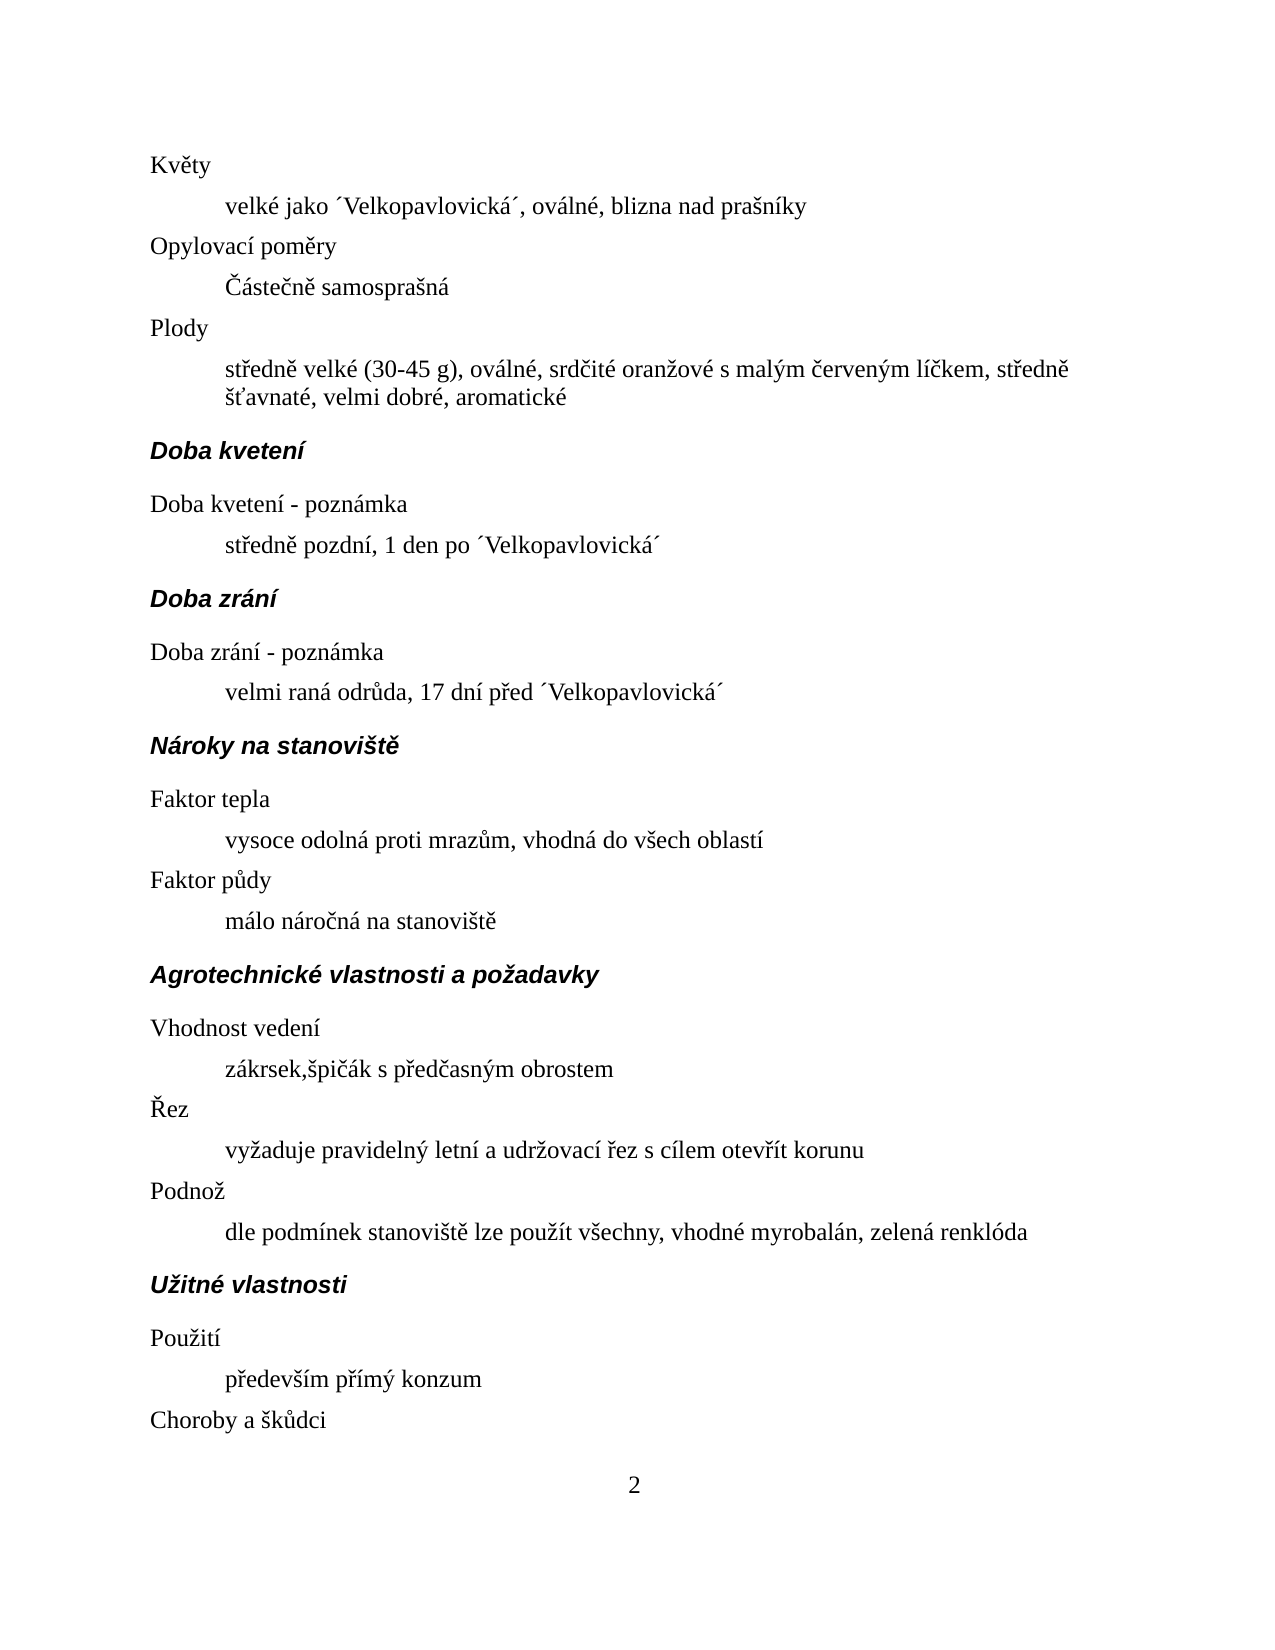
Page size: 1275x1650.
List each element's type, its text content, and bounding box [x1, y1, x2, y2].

text Doba kvetení - poznámka [150, 489, 1125, 518]
subtitle Doba kvetení [150, 436, 1125, 465]
text Použití [150, 1323, 1125, 1352]
text zákrsek,špičák s předčasným obrostem [225, 1054, 1125, 1083]
text velmi raná odrůda, 17 dní před ´Velkopavlovická´ [225, 677, 1125, 706]
text vyžaduje pravidelný letní a udržovací řez s cílem otevřít korunu [225, 1135, 1125, 1164]
subtitle Užitné vlastnosti [150, 1271, 1125, 1299]
text Opylovací poměry [150, 231, 1125, 260]
text velké jako ´Velkopavlovická´, oválné, blizna nad prašníky [225, 191, 1125, 219]
text středně pozdní, 1 den po ´Velkopavlovická´ [225, 530, 1125, 559]
text Řez [150, 1094, 1125, 1123]
text Faktor tepla [150, 784, 1125, 813]
subtitle Nároky na stanoviště [150, 731, 1125, 760]
text Vhodnost vedení [150, 1013, 1125, 1042]
subtitle Agrotechnické vlastnosti a požadavky [150, 960, 1125, 989]
text především přímý konzum [225, 1364, 1125, 1393]
subtitle Doba zrání [150, 584, 1125, 612]
text Faktor půdy [150, 866, 1125, 894]
text vysoce odolná proti mrazům, vhodná do všech oblastí [225, 825, 1125, 854]
text Choroby a škůdci [150, 1405, 1125, 1434]
text Plody [150, 313, 1125, 342]
text dle podmínek stanoviště lze použít všechny, vhodné myrobalán, zelená renklóda [225, 1217, 1125, 1246]
text Částečně samosprašná [225, 272, 1125, 301]
text málo náročná na stanoviště [225, 906, 1125, 935]
text Květy [150, 150, 1125, 179]
text Podnož [150, 1176, 1125, 1205]
text středně velké (30-45 g), oválné, srdčité oranžové s malým červeným líčkem, středně šťavnaté, velmi dobré, aromatické [225, 354, 1125, 411]
text Doba zrání - poznámka [150, 637, 1125, 665]
